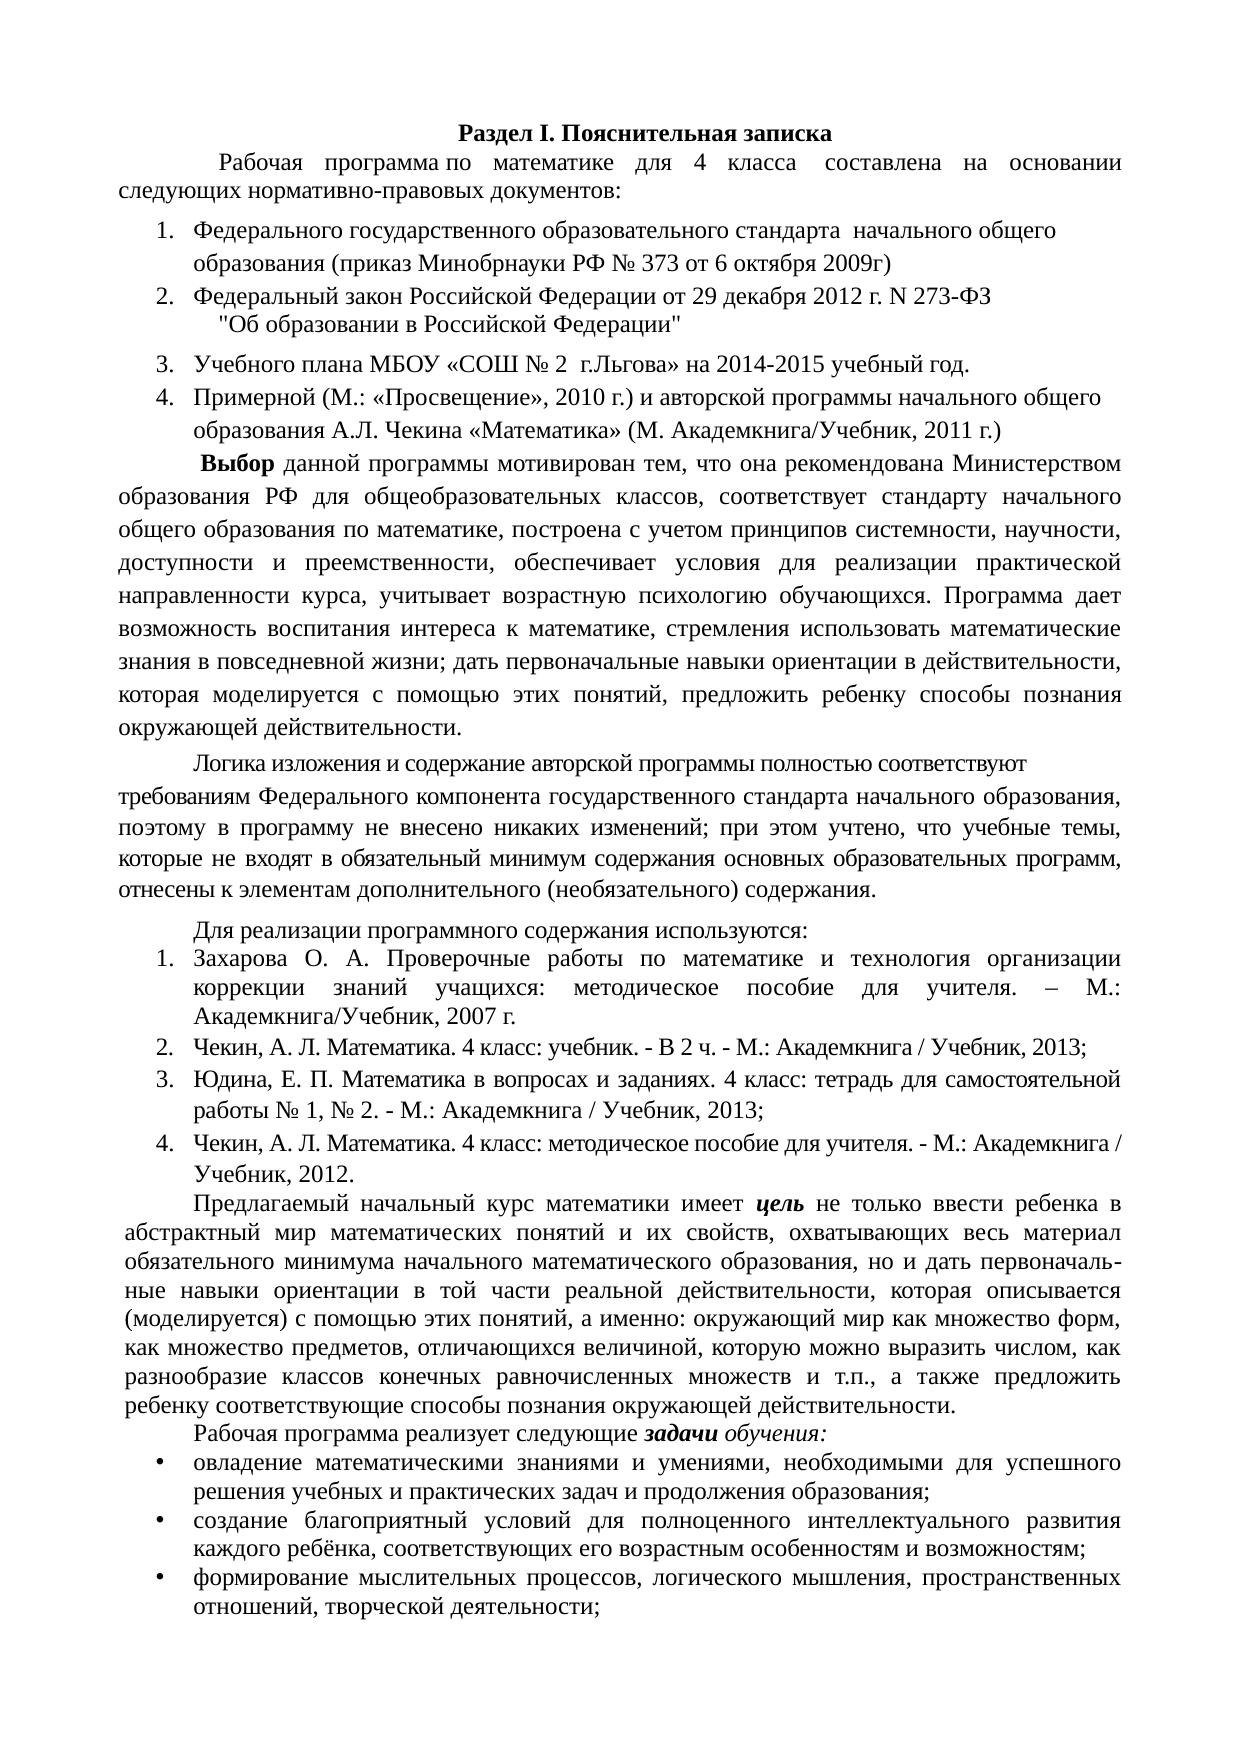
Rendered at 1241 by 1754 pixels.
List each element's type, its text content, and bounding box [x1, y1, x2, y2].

list требовани­ям Федерального компонента государственного стандарта начального образования, поэтому в программу не внесено никаких изменений; при этом учтено, что учебные темы, которые не входят в обязательный минимум содержания основных образовательных программ, отнесены к элементам дополнительного (необязательного) содержания. [118, 780, 1122, 904]
list Примерной (М.: «Просвещение», 2010 г.) и авторской программы начального общего образования А.Л. Чекина «Математика» (М. Академкнига/Учебник, 2011 г.) [156, 382, 1122, 443]
list Юдина, Е. П. Математика в вопросах и заданиях. 4 класс: тетрадь для самостоятельной ра­боты № 1, № 2. - М.: Академкнига / Учебник, 2013; [156, 1062, 1122, 1124]
list Федеральный закон Российской Федерации от 29 декабря 2012 г. N 273-ФЗ [156, 281, 1122, 309]
list Выбор данной программы мотивирован тем, что она рекомендована Министерством образования РФ для общеобразовательных классов, соответствует стандарту начального общего образования по математике, построена с учетом принципов системности, научности, доступности и преемственности, обеспечивает условия для реализации практической направленности курса, учитывает возрастную психологию обучающихся. Программа дает возможность воспитания интереса к математике, стремления использовать математические знания в повседневной жизни; дать первоначальные навыки ориентации в действительности, которая моделируется с помощью этих понятий, предложить ребенку способы познания окружающей действительности. [118, 448, 1122, 741]
list Рабочая программа реализует следующие задачи обучения: [156, 1418, 1122, 1447]
list Учебного плана МБОУ «СОШ № 2 г.Льгова» на 2014-2015 учебный год. [156, 349, 1122, 377]
list Чекин, А. Л. Математика. 4 класс: учебник. - В 2 ч. - М.: Академкнига / Учебник, 2013; [156, 1031, 1122, 1061]
list "Об образовании в Российской Федерации" [156, 309, 1122, 338]
list Захарова О. А. Проверочные работы по математике и технология организации коррекции знаний учащихся: методическое пособие для учителя. – М.: Академкнига/Учебник, 2007 г. [156, 943, 1122, 1030]
list Федерального государственного образовательного стандарта начального общего образования (приказ Минобрнауки РФ № 373 от 6 октября 2009г) [156, 215, 1122, 277]
text Рабочая программа по математике для 4 класса составлена на основании следующих нормативно-правовых документов: [118, 147, 1122, 204]
list Предлагаемый начальный курс математики имеет цель не только ввести ребенка в абстрактный мир математических понятий и их свойств, охватывающих весь материал обязательного минимума начального математического образования, но и дать первоначаль­ные навыки ориентации в той части реальной действительности, которая описывается (моделируется) с помощью этих понятий, а именно: окружающий мир как множество форм, как множество пред­метов, отличающихся величиной, которую можно выразить числом, как разнообразие классов конечных равночисленных множеств и т.п., а также предложить ребенку соответствующие способы позна­ния окружающей действительности. [124, 1188, 1122, 1418]
list Для реализации программного содержания используются: [156, 915, 1122, 943]
list овладение математическими знания­ми и умениями, необходимыми для успешного решения учебных и практических задач и продолжения образования; [156, 1447, 1122, 1505]
list Чекин, А. Л. Математика. 4 класс: методическое пособие для учителя. - М.: Академкнига / Учебник, 2012. [156, 1126, 1122, 1188]
text Раздел I. Пояснительная записка [118, 118, 1122, 147]
list Логика изложения и содержание авторской программы полностью соответствуют [156, 747, 1122, 778]
list создание благоприятный условий для полноценного интеллектуального развития каждого ребёнка, соответствующих его возрастным особенностям и возможностям; [156, 1505, 1122, 1562]
list формирование мыслительных процессов, логического мышления, пространственных отношений, творческой деятельности; [156, 1562, 1122, 1620]
